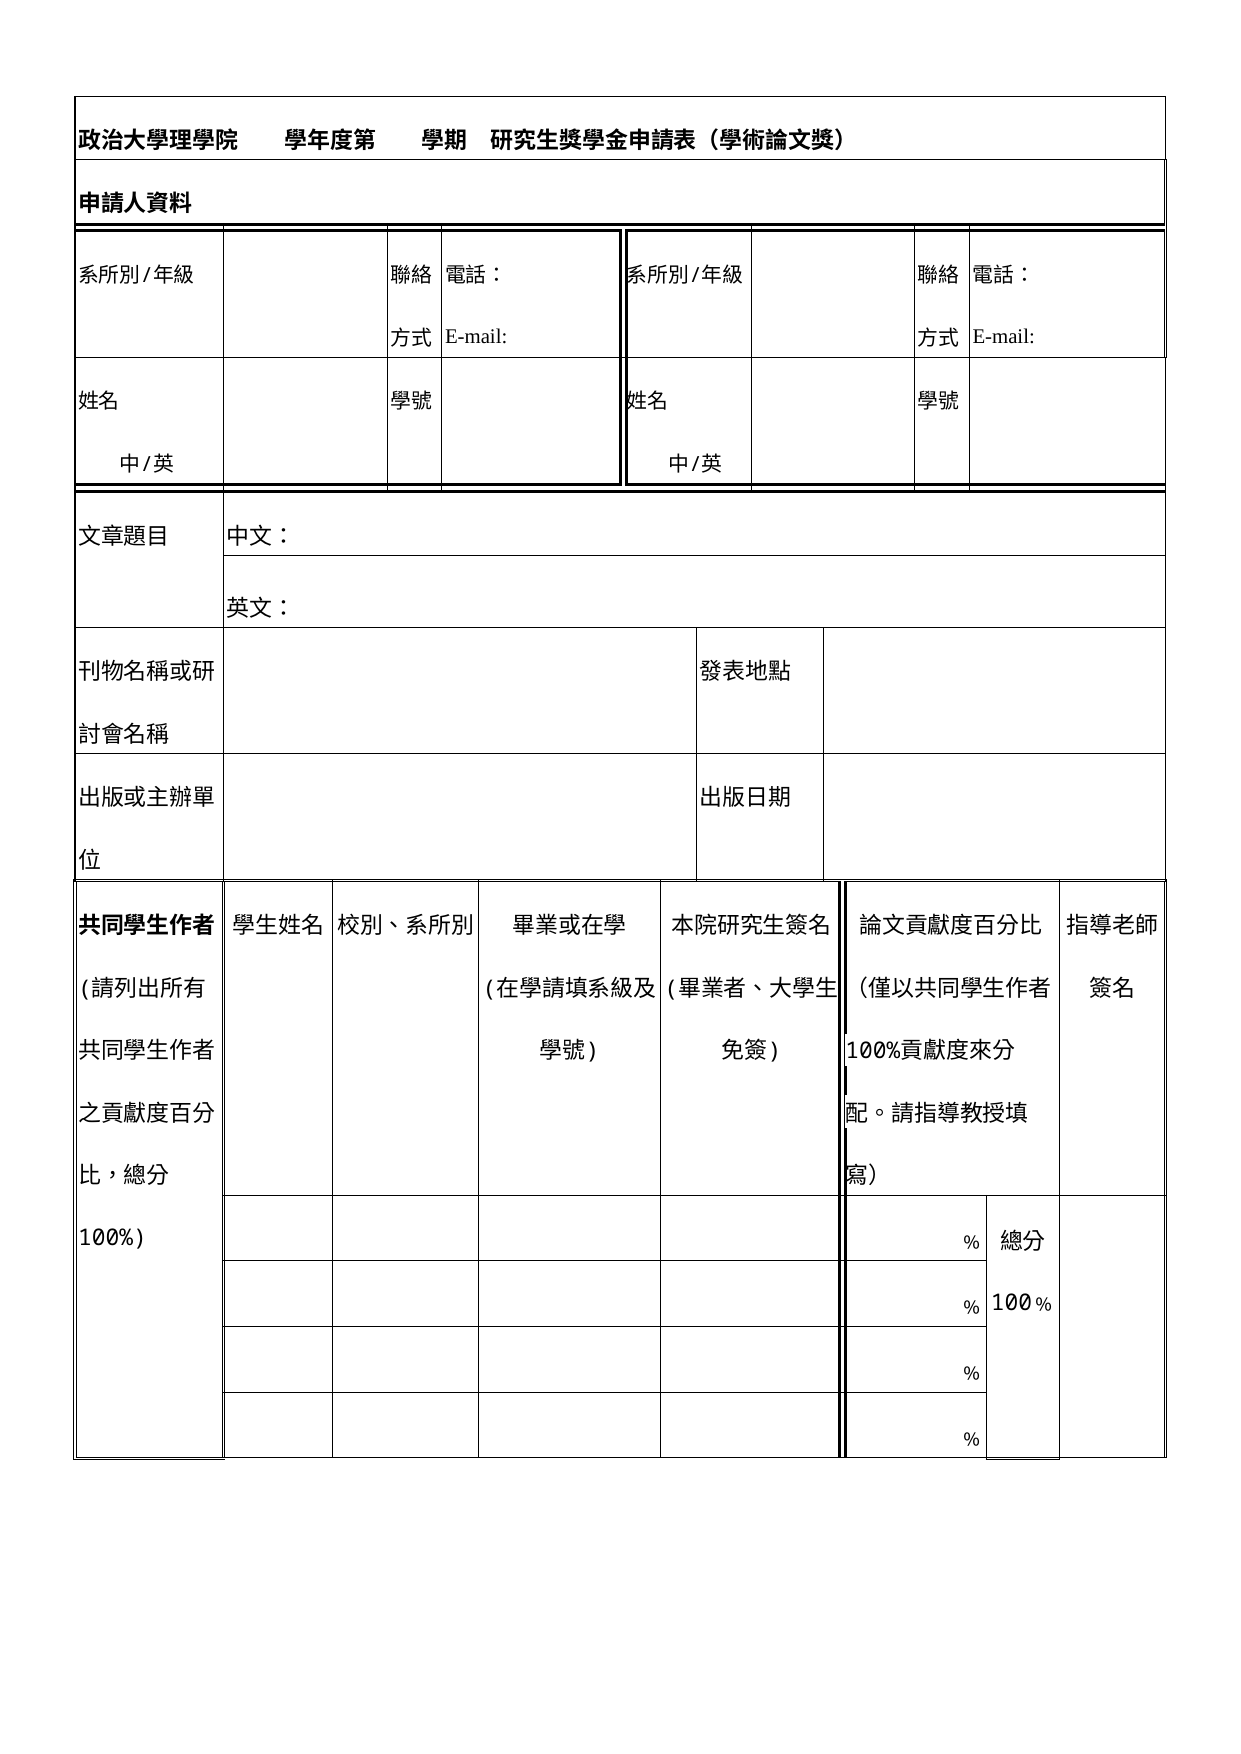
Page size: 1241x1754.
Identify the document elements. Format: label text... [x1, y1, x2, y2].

table_cell 出版或主辦單位 [76, 754, 223, 879]
table_cell [442, 358, 619, 483]
table_cell 出版日期 [697, 754, 823, 879]
table_cell [915, 486, 969, 490]
table_cell [1060, 1196, 1164, 1457]
table_cell 聯絡 方式 [915, 232, 969, 357]
table_cell [333, 1393, 478, 1457]
table_cell 申請人資料 [76, 160, 1164, 223]
table_cell 電話： E-mail: [442, 226, 624, 357]
table_cell 電話： E-mail: [970, 232, 1164, 357]
table_cell 本院研究生簽名 (畢業者、大學生免簽) [661, 882, 838, 1195]
table_cell [225, 1196, 332, 1260]
table_cell [661, 1261, 838, 1326]
table_cell [661, 1327, 838, 1392]
table_cell [388, 486, 441, 490]
table_cell [333, 1196, 478, 1260]
table_cell 畢業或在學 (在學請填系級及學號) [479, 882, 660, 1195]
table_cell [661, 1196, 838, 1260]
table_cell [752, 232, 914, 357]
table_cell ﹪ [847, 1393, 986, 1457]
table_cell [479, 1196, 660, 1260]
table_cell [333, 1327, 478, 1392]
table_cell [224, 486, 387, 490]
table_header 政治大學理學院 學年度第 學期 研究生獎學金申請表（學術論文獎） [76, 97, 1165, 159]
table_cell 發表地點 [697, 628, 823, 753]
table_cell [76, 486, 223, 490]
table_cell 總分100﹪ [987, 1196, 1059, 1457]
table_cell 聯絡 方式 [388, 232, 441, 357]
table_cell 刊物名稱或研討會名稱 [76, 628, 223, 753]
table_cell [225, 1393, 332, 1457]
table_cell ﹪ [847, 1196, 986, 1260]
table_cell 學號 [388, 358, 441, 483]
table_cell [661, 1393, 838, 1457]
table_cell [333, 1261, 478, 1326]
table_cell 姓名 中/英 [76, 358, 223, 483]
table_cell 中文： [224, 493, 1165, 555]
table_cell 論文貢獻度百分比 （僅以共同學生作者100%貢獻度來分配。請指導教授填寫） [847, 882, 1059, 1195]
table_cell [824, 754, 1165, 879]
table_cell 英文： [224, 556, 1165, 627]
table_cell 學生姓名 [225, 882, 332, 1195]
table_cell 系所別/年級 [76, 232, 223, 357]
table_cell [442, 483, 751, 490]
table_cell 指導老師 簽名 [1060, 882, 1164, 1195]
table_cell 學號 [915, 358, 969, 483]
table_cell [752, 358, 914, 483]
table_cell [224, 358, 387, 483]
table_cell [479, 1327, 660, 1392]
table_cell [224, 232, 387, 357]
table_cell [224, 754, 696, 879]
table_cell [752, 486, 914, 490]
table_cell [479, 1393, 660, 1457]
table_cell 姓名 中/英 [628, 358, 751, 483]
table_cell [970, 486, 1165, 490]
table_cell [824, 628, 1165, 753]
table_cell [225, 1327, 332, 1392]
table_cell ﹪ [847, 1327, 986, 1392]
table_cell [225, 1261, 332, 1326]
table_cell 系所別/年級 [624, 226, 751, 357]
table_cell [224, 628, 696, 753]
table_cell 校別、系所別 [333, 882, 478, 1195]
table_cell [970, 358, 1165, 483]
table_cell 文章題目 [76, 493, 223, 627]
table_cell ﹪ [847, 1261, 986, 1326]
table_cell [479, 1261, 660, 1326]
table_cell 共同學生作者 (請列出所有共同學生作者之貢獻度百分比，總分100%) [77, 882, 222, 1457]
